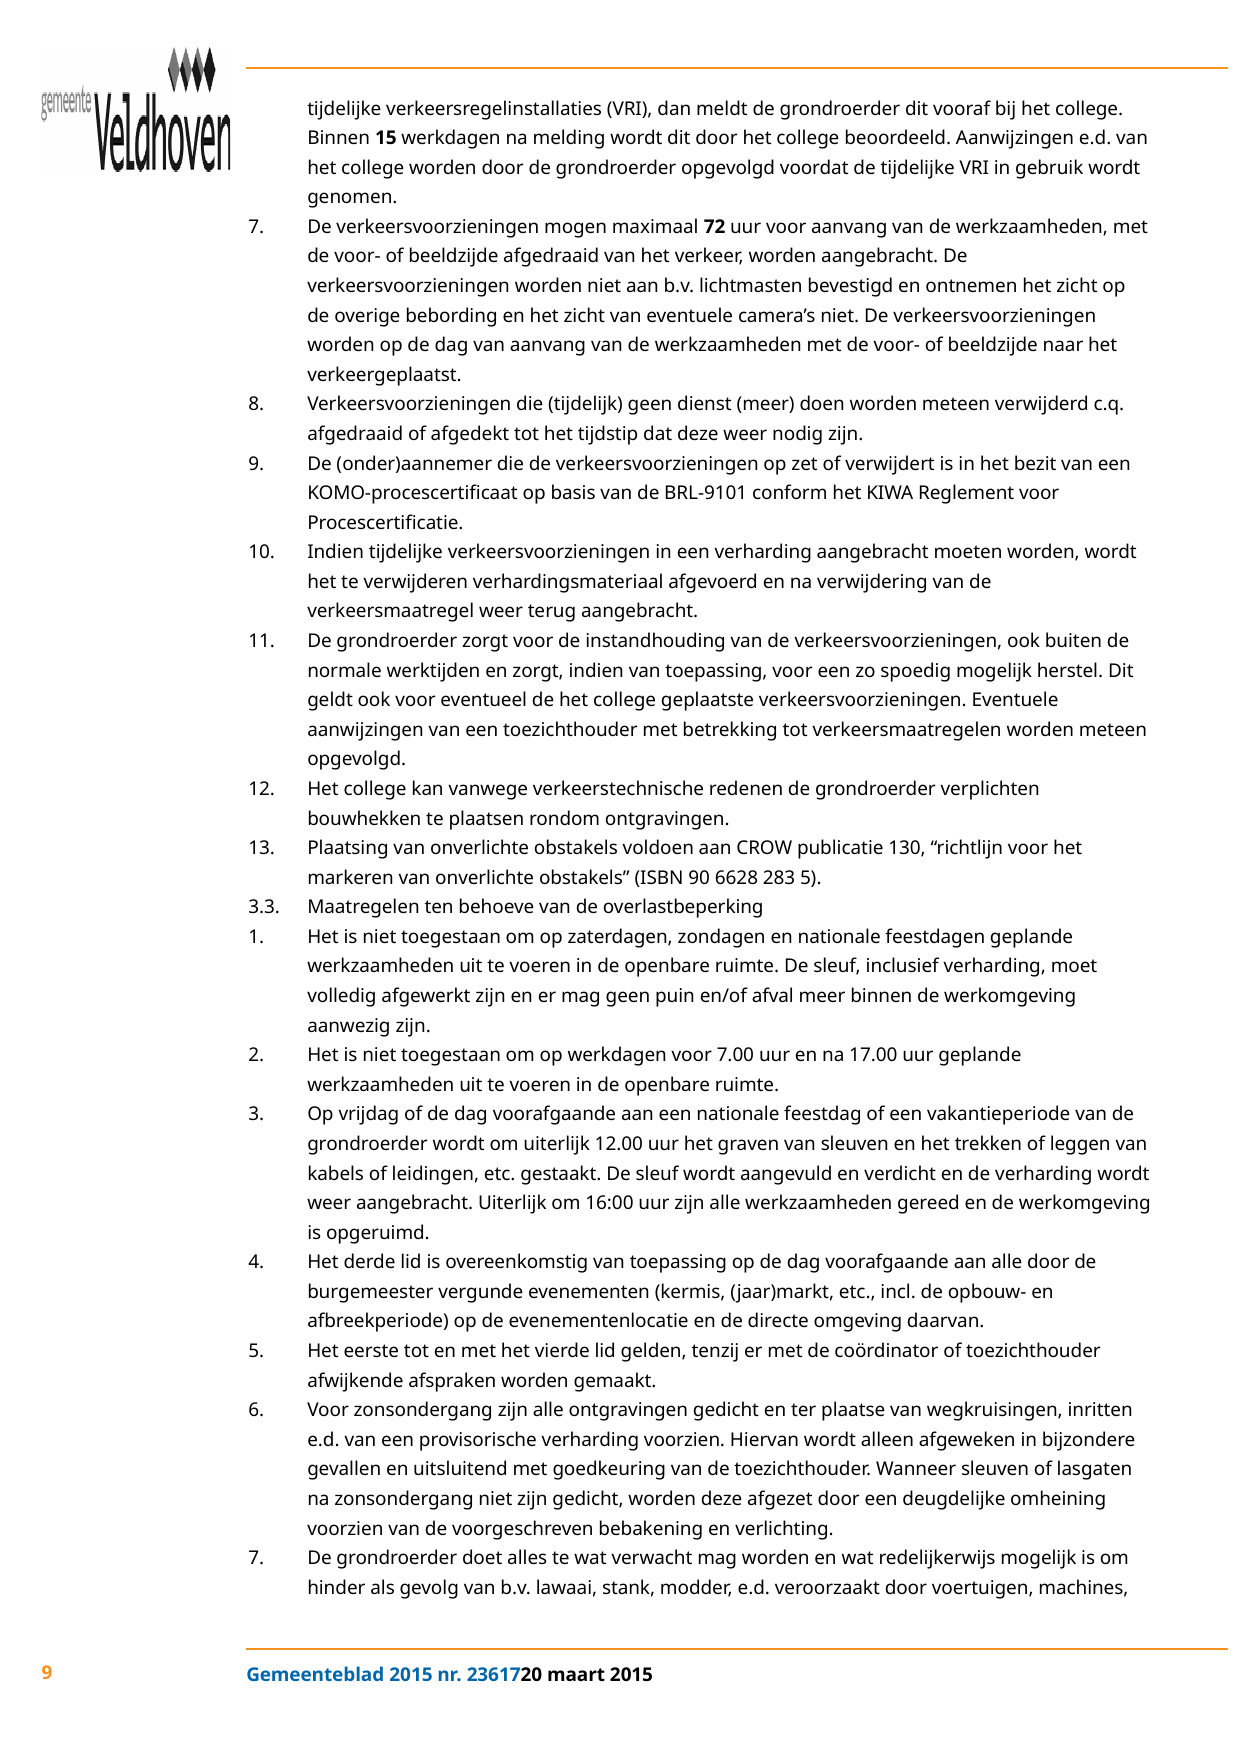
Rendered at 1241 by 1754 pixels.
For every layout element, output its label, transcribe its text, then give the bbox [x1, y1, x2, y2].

list Het is niet toegestaan om op werkdagen voor 7.00 uur en na 17.00 uur geplande werkzaamheden uit te voeren in de openbare ruimte. [248, 1041, 1152, 1097]
picture [41, 47, 231, 172]
list De verkeersvoorzieningen mogen maximaal 72 uur voor aanvang van de werkzaamheden, met de voor- of beeldzijde afgedraaid van het verkeer, worden aangebracht. De verkeersvoorzieningen worden niet aan b.v. lichtmasten bevestigd en ontnemen het zicht op de overige bebording en het zicht van eventuele camera’s niet. De verkeersvoorzieningen worden op de dag van aanvang van de werkzaamheden met de voor- of beeldzijde naar het verkeergeplaatst. [248, 213, 1152, 387]
list De grondroerder zorgt voor de instandhouding van de verkeersvoorzieningen, ook buiten de normale werktijden en zorgt, indien van toepassing, voor een zo spoedig mogelijk herstel. Dit geldt ook voor eventueel de het college geplaatste verkeersvoorzieningen. Eventuele aanwijzingen van een toezichthouder met betrekking tot verkeersmaatregelen worden meteen opgevolgd. [248, 627, 1152, 771]
list Op vrijdag of de dag voorafgaande aan een nationale feestdag of een vakantieperiode van de grondroerder wordt om uiterlijk 12.00 uur het graven van sleuven en het trekken of leggen van kabels of leidingen, etc. gestaakt. De sleuf wordt aangevuld en verdicht en de verharding wordt weer aangebracht. Uiterlijk om 16:00 uur zijn alle werkzaamheden gereed en de werkomgeving is opgeruimd. [248, 1101, 1152, 1245]
list Indien tijdelijke verkeersvoorzieningen in een verharding aangebracht moeten worden, wordt het te verwijderen verhardingsmateriaal afgevoerd en na verwijdering van de verkeersmaatregel weer terug aangebracht. [248, 538, 1152, 623]
list De grondroerder doet alles te wat verwacht mag worden en wat redelijkerwijs mogelijk is om hinder als gevolg van b.v. lawaai, stank, modder, e.d. veroorzaakt door voertuigen, machines, [248, 1544, 1152, 1600]
list De (onder)aannemer die de verkeersvoorzieningen op zet of verwijdert is in het bezit van een KOMO-procescertificaat op basis van de BRL-9101 conform het KIWA Reglement voor Procescertificatie. [248, 450, 1152, 535]
list tijdelijke verkeersregelinstallaties (VRI), dan meldt de grondroerder dit vooraf bij het college. Binnen 15 werkdagen na melding wordt dit door het college beoordeeld. Aanwijzingen e.d. van het college worden door de grondroerder opgevolgd voordat de tijdelijke VRI in gebruik wordt genomen. [248, 95, 1152, 209]
list Het derde lid is overeenkomstig van toepassing op de dag voorafgaande aan alle door de burgemeester vergunde evenementen (kermis, (jaar)markt, etc., incl. de opbouw- en afbreekperiode) op de evenementenlocatie en de directe omgeving daarvan. [248, 1248, 1152, 1333]
list Het is niet toegestaan om op zaterdagen, zondagen en nationale feestdagen geplande werkzaamheden uit te voeren in de openbare ruimte. De sleuf, inclusief verharding, moet volledig afgewerkt zijn en er mag geen puin en/of afval meer binnen de werkomgeving aanwezig zijn. [248, 923, 1152, 1038]
list Verkeersvoorzieningen die (tijdelijk) geen dienst (meer) doen worden meteen verwijderd c.q. afgedraaid of afgedekt tot het tijdstip dat deze weer nodig zijn. [248, 391, 1152, 446]
list Voor zonsondergang zijn alle ontgravingen gedicht en ter plaatse van wegkruisingen, inritten e.d. van een provisorische verharding voorzien. Hiervan wordt alleen afgeweken in bijzondere gevallen en uitsluitend met goedkeuring van de toezichthouder. Wanneer sleuven of lasgaten na zonsondergang niet zijn gedicht, worden deze afgezet door een deugdelijke omheining voorzien van de voorgeschreven bebakening en verlichting. [248, 1396, 1152, 1541]
list Het eerste tot en met het vierde lid gelden, tenzij er met de coördinator of toezichthouder afwijkende afspraken worden gemaakt. [248, 1337, 1152, 1393]
list Plaatsing van onverlichte obstakels voldoen aan CROW publicatie 130, “richtlijn voor het markeren van onverlichte obstakels” (ISBN 90 6628 283 5). [248, 834, 1152, 890]
list Het college kan vanwege verkeerstechnische redenen de grondroerder verplichten bouwhekken te plaatsen rondom ontgravingen. [248, 775, 1152, 831]
list Maatregelen ten behoeve van de overlastbeperking [248, 893, 1152, 919]
